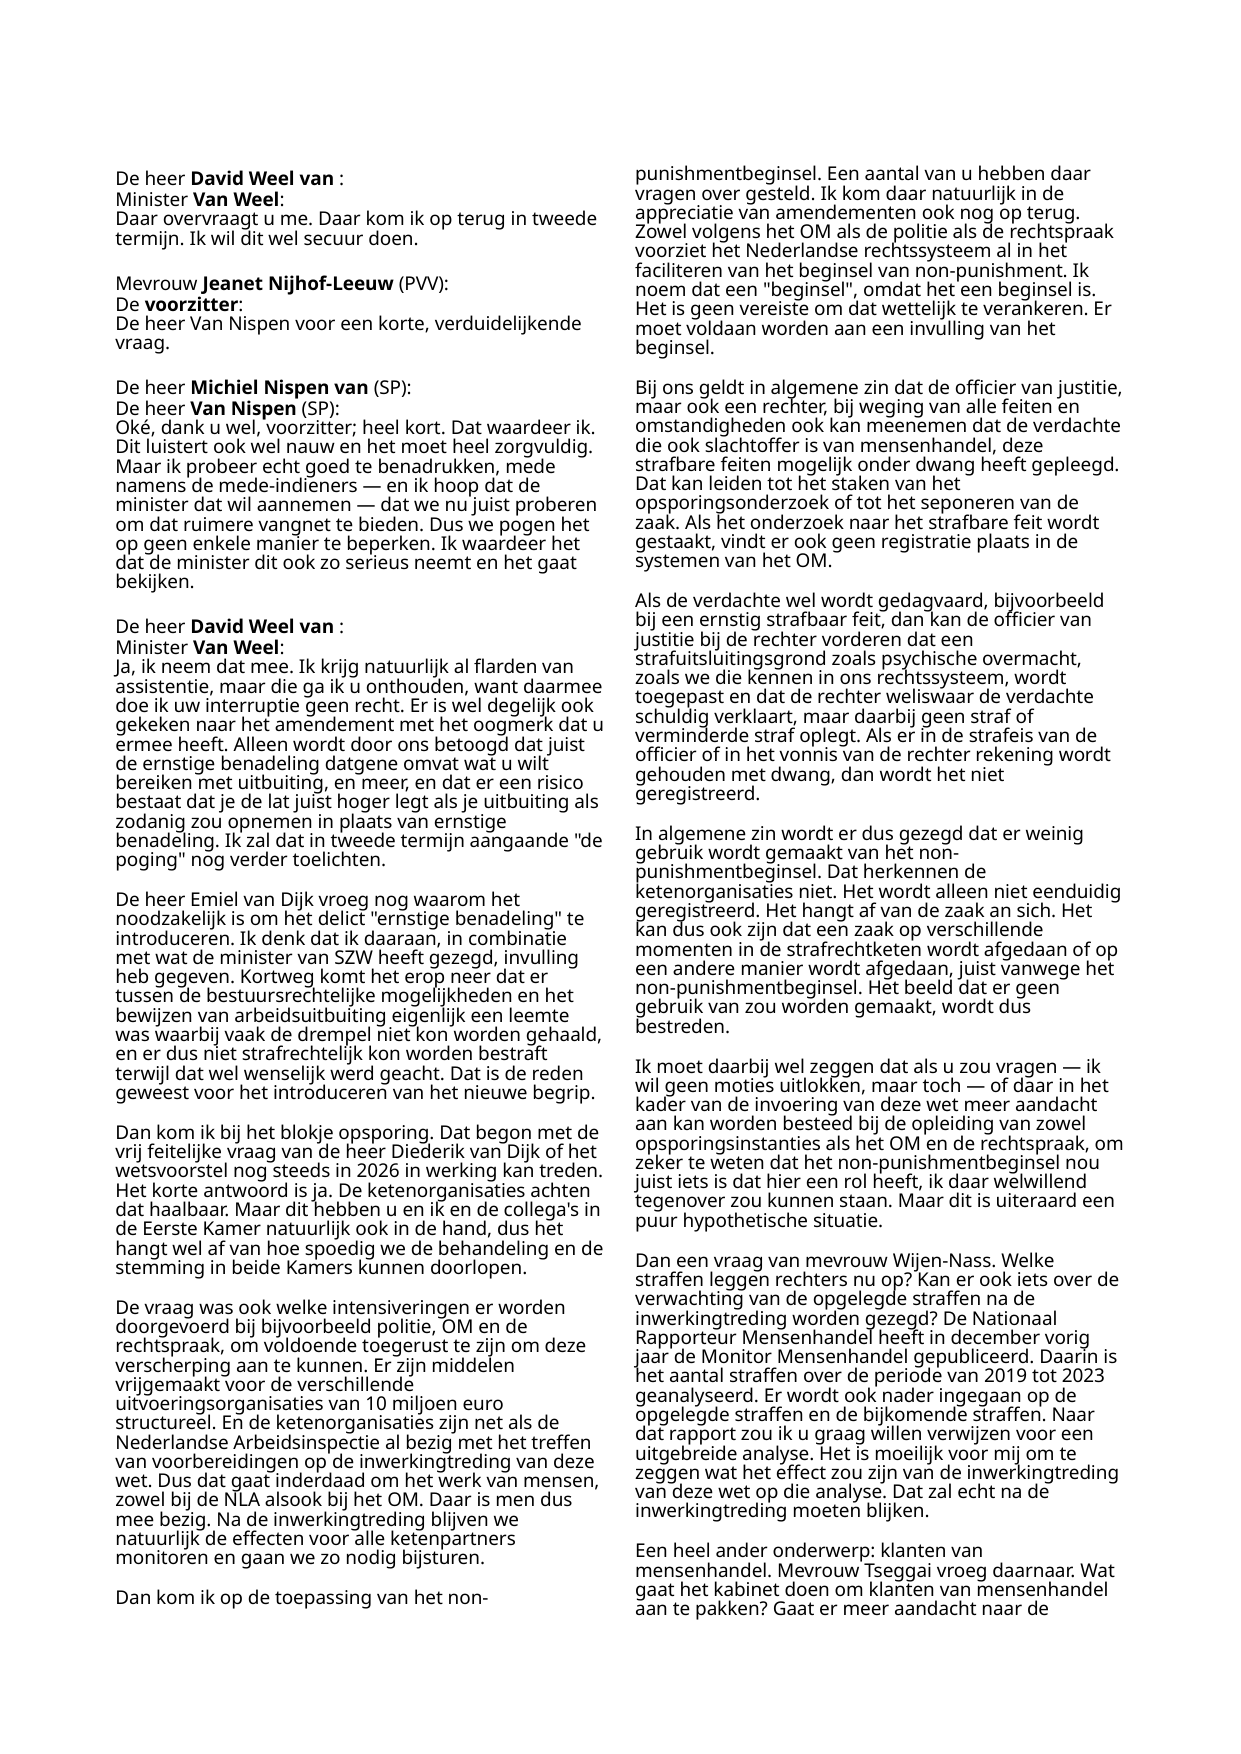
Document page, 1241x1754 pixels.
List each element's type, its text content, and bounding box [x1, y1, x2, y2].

text Minister Van Weel: [115, 191, 605, 210]
text Als de verdachte wel wordt gedagvaard, bijvoorbeeld bij een ernstig strafbaar feit, dan kan de officier van justitie bij de rechter vorderen dat een strafuitsluitingsgrond zoals psychische overmacht, zoals we die kennen in ons rechtssysteem, wordt toegepast en dat de rechter weliswaar de verdachte schuldig verklaart, maar daarbij geen straf of verminderde straf oplegt. Als er in de strafeis van de officier of in het vonnis van de rechter rekening wordt gehouden met dwang, dan wordt het niet geregistreerd. [635, 592, 1125, 804]
text De heer David Weel van : [115, 165, 605, 191]
text De heer Van Nispen (SP): [115, 400, 605, 419]
text punishmentbeginsel. Een aantal van u hebben daar vragen over gesteld. Ik kom daar natuurlijk in de appreciatie van amendementen ook nog op terug. Zowel volgens het OM als de politie als de rechtspraak voorziet het Nederlandse rechtssysteem al in het faciliteren van het beginsel van non-punishment. Ik noem dat een "beginsel", omdat het een beginsel is. Het is geen vereiste om dat wettelijk te verankeren. Er moet voldaan worden aan een invulling van het beginsel. [635, 165, 1125, 358]
text Dan kom ik op de toepassing van het non- [115, 1589, 605, 1608]
text Een heel ander onderwerp: klanten van mensenhandel. Mevrouw Tseggai vroeg daarnaar. Wat gaat het kabinet doen om klanten van mensenhandel aan te pakken? Gaat er meer aandacht naar de [635, 1542, 1125, 1619]
text Dan kom ik bij het blokje opsporing. Dat begon met de vrij feitelijke vraag van de heer Diederik van Dijk of het wetsvoorstel nog steeds in 2026 in werking kan treden. Het korte antwoord is ja. De ketenorganisaties achten dat haalbaar. Maar dit hebben u en ik en de collega's in de Eerste Kamer natuurlijk ook in de hand, dus het hangt wel af van hoe spoedig we de behandeling en de stemming in beide Kamers kunnen doorlopen. [115, 1124, 605, 1278]
text De heer Michiel Nispen van (SP): [115, 374, 605, 400]
text Ik moet daarbij wel zeggen dat als u zou vragen — ik wil geen moties uitlokken, maar toch — of daar in het kader van de invoering van deze wet meer aandacht aan kan worden besteed bij de opleiding van zowel opsporingsinstanties als het OM en de rechtspraak, om zeker te weten dat het non-punishmentbeginsel nou juist iets is dat hier een rol heeft, ik daar welwillend tegenover zou kunnen staan. Maar dit is uiteraard een puur hypothetische situatie. [635, 1058, 1125, 1231]
text Oké, dank u wel, voorzitter; heel kort. Dat waardeer ik. Dit luistert ook wel nauw en het moet heel zorgvuldig. Maar ik probeer echt goed te benadrukken, mede namens de mede-indieners — en ik hoop dat de minister dat wil aannemen — dat we nu juist proberen om dat ruimere vangnet te bieden. Dus we pogen het op geen enkele manier te beperken. Ik waardeer het dat de minister dit ook zo serieus neemt en het gaat bekijken. [115, 419, 605, 593]
text De vraag was ook welke intensiveringen er worden doorgevoerd bij bijvoorbeeld politie, OM en de rechtspraak, om voldoende toegerust te zijn om deze verscherping aan te kunnen. Er zijn middelen vrijgemaakt voor de verschillende uitvoeringsorganisaties van 10 miljoen euro structureel. En de ketenorganisaties zijn net als de Nederlandse Arbeidsinspectie al bezig met het treffen van voorbereidingen op de inwerkingtreding van deze wet. Dus dat gaat inderdaad om het werk van mensen, zowel bij de NLA alsook bij het OM. Daar is men dus mee bezig. Na de inwerkingtreding blijven we natuurlijk de effecten voor alle ketenpartners monitoren en gaan we zo nodig bijsturen. [115, 1299, 605, 1568]
text Dan een vraag van mevrouw Wijen-Nass. Welke straffen leggen rechters nu op? Kan er ook iets over de verwachting van de opgelegde straffen na de inwerkingtreding worden gezegd? De Nationaal Rapporteur Mensenhandel heeft in december vorig jaar de Monitor Mensenhandel gepubliceerd. Daarin is het aantal straffen over de periode van 2019 tot 2023 geanalyseerd. Er wordt ook nader ingegaan op de opgelegde straffen en de bijkomende straffen. Naar dat rapport zou ik u graag willen verwijzen voor een uitgebreide analyse. Het is moeilijk voor mij om te zeggen wat het effect zou zijn van de inwerkingtreding van deze wet op die analyse. Dat zal echt na de inwerkingtreding moeten blijken. [635, 1252, 1125, 1522]
text De heer Emiel van Dijk vroeg nog waarom het noodzakelijk is om het delict "ernstige benadeling" te introduceren. Ik denk dat ik daaraan, in combinatie met wat de minister van SZW heeft gezegd, invulling heb gegeven. Kortweg komt het erop neer dat er tussen de bestuursrechtelijke mogelijkheden en het bewijzen van arbeidsuitbuiting eigenlijk een leemte was waarbij vaak de drempel niet kon worden gehaald, en er dus niet strafrechtelijk kon worden bestraft terwijl dat wel wenselijk werd geacht. Dat is de reden geweest voor het introduceren van het nieuwe begrip. [115, 891, 605, 1103]
text Bij ons geldt in algemene zin dat de officier van justitie, maar ook een rechter, bij weging van alle feiten en omstandigheden ook kan meenemen dat de verdachte die ook slachtoffer is van mensenhandel, deze strafbare feiten mogelijk onder dwang heeft gepleegd. Dat kan leiden tot het staken van het opsporingsonderzoek of tot het seponeren van de zaak. Als het onderzoek naar het strafbare feit wordt gestaakt, vindt er ook geen registratie plaats in de systemen van het OM. [635, 379, 1125, 571]
text De heer Van Nispen voor een korte, verduidelijkende vraag. [115, 315, 605, 353]
text Minister Van Weel: [115, 639, 605, 658]
text De heer David Weel van : [115, 613, 605, 639]
text In algemene zin wordt er dus gezegd dat er weinig gebruik wordt gemaakt van het non-punishmentbeginsel. Dat herkennen de ketenorganisaties niet. Het wordt alleen niet eenduidig geregistreerd. Het hangt af van de zaak an sich. Het kan dus ook zijn dat een zaak op verschillende momenten in de strafrechtketen wordt afgedaan of op een andere manier wordt afgedaan, juist vanwege het non-punishmentbeginsel. Het beeld dat er geen gebruik van zou worden gemaakt, wordt dus bestreden. [635, 825, 1125, 1037]
text De voorzitter: [115, 296, 605, 315]
text Daar overvraagt u me. Daar kom ik op terug in tweede termijn. Ik wil dit wel secuur doen. [115, 210, 605, 249]
text Mevrouw Jeanet Nijhof-Leeuw (PVV): [115, 270, 605, 296]
text Ja, ik neem dat mee. Ik krijg natuurlijk al flarden van assistentie, maar die ga ik u onthouden, want daarmee doe ik uw interruptie geen recht. Er is wel degelijk ook gekeken naar het amendement met het oogmerk dat u ermee heeft. Alleen wordt door ons betoogd dat juist de ernstige benadeling datgene omvat wat u wilt bereiken met uitbuiting, en meer, en dat er een risico bestaat dat je de lat juist hoger legt als je uitbuiting als zodanig zou opnemen in plaats van ernstige benadeling. Ik zal dat in tweede termijn aangaande "de poging" nog verder toelichten. [115, 658, 605, 870]
